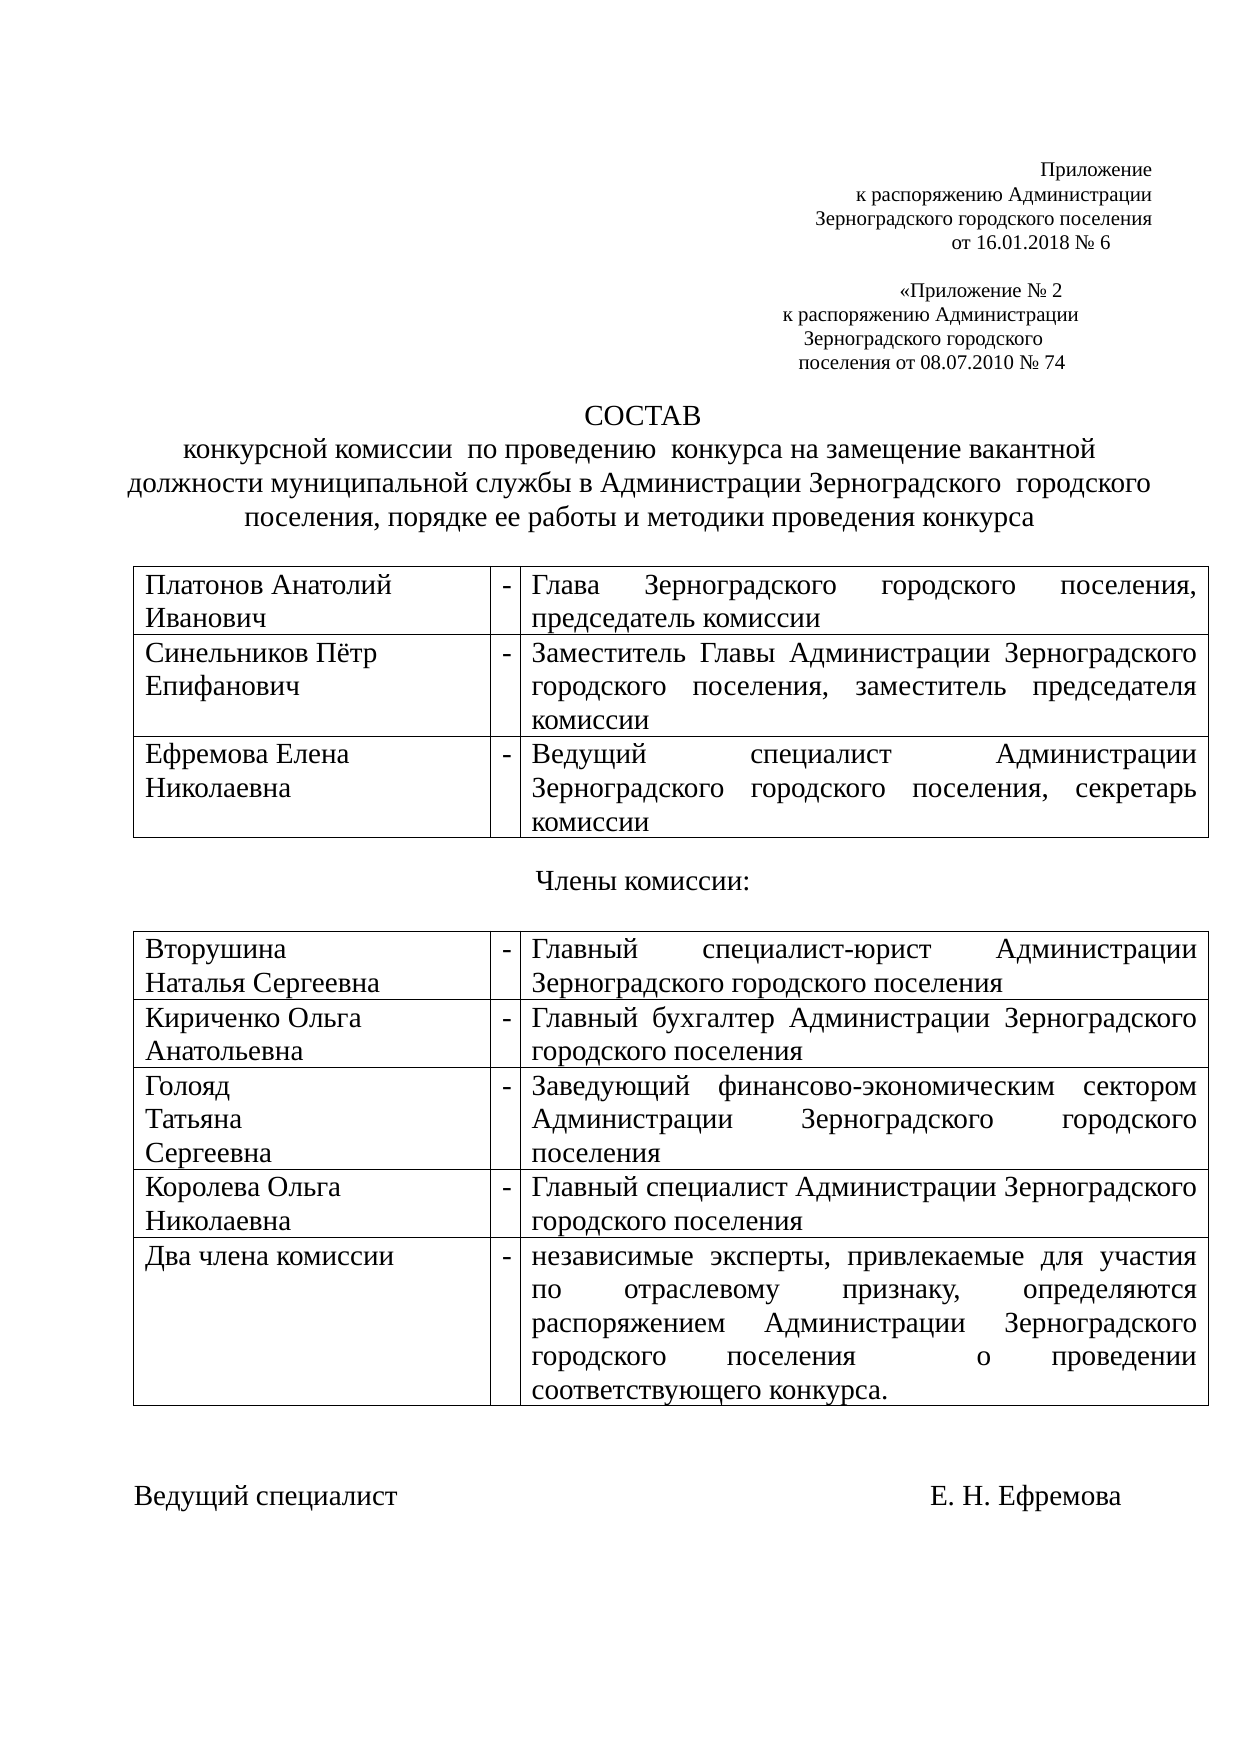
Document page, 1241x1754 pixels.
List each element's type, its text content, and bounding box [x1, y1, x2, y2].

text Зерноградского городского поселения [133, 206, 1152, 229]
text Приложение [133, 157, 1152, 181]
text Ведущий специалист Е. Н. Ефремова [133, 1478, 1152, 1511]
text Зерноградского городского поселения от 08.07.2010 № 74 [133, 326, 1152, 374]
text к распоряжению Администрации [133, 302, 1152, 326]
text от 16.01.2018 № 6 [133, 229, 1152, 254]
text к распоряжению Администрации [133, 181, 1152, 206]
table_cell - [491, 737, 520, 837]
table_cell - [491, 1170, 520, 1237]
table_cell Кириченко Ольга Анатольевна [134, 1000, 490, 1067]
table_header Вторушина Наталья Сергеевна [134, 932, 490, 999]
table_cell независимые эксперты, привлекаемые для участия по отраслевому признаку, определяются распоряжением Администрации Зерноградского городского поселения о проведении соответствующего конкурса. [521, 1238, 1208, 1405]
table_header Платонов Анатолий Иванович [134, 567, 490, 634]
table_cell Голояд Татьяна Сергеевна [134, 1068, 490, 1168]
table_cell - [491, 1068, 520, 1168]
table_cell Два члена комиссии [134, 1238, 490, 1405]
table_cell Ефремова Елена Николаевна [134, 737, 490, 837]
text Члены комиссии: [133, 863, 1152, 897]
table_header Глава Зерноградского городского поселения, председатель комиссии [521, 567, 1208, 634]
table_cell - [491, 635, 520, 736]
table_cell - [491, 1000, 520, 1067]
table_header Главный специалист-юрист Администрации Зерноградского городского поселения [521, 932, 1208, 999]
table_cell Королева Ольга Николаевна [134, 1170, 490, 1237]
table_cell Синельников Пётр Епифанович [134, 635, 490, 736]
table_header - [491, 932, 520, 999]
table_cell Заместитель Главы Администрации Зерноградского городского поселения, заместитель председателя комиссии [521, 635, 1208, 736]
table_cell Главный бухгалтер Администрации Зерноградского городского поселения [521, 1000, 1208, 1067]
text конкурсной комиссии по проведению конкурса на замещение вакантной должности муниципальной службы в Администрации Зерноградского городского поселения, порядке ее работы и методики проведения конкурса [127, 432, 1152, 532]
table_cell Ведущий специалист Администрации Зерноградского городского поселения, секретарь комиссии [521, 737, 1208, 837]
table_cell Заведующий финансово-экономическим сектором Администрации Зерноградского городского поселения [521, 1068, 1208, 1168]
text СОСТАВ [133, 398, 1152, 432]
table_cell Главный специалист Администрации Зерноградского городского поселения [521, 1170, 1208, 1237]
table_header - [491, 567, 520, 634]
table_cell - [491, 1238, 520, 1405]
text «Приложение № 2 [133, 278, 1152, 302]
